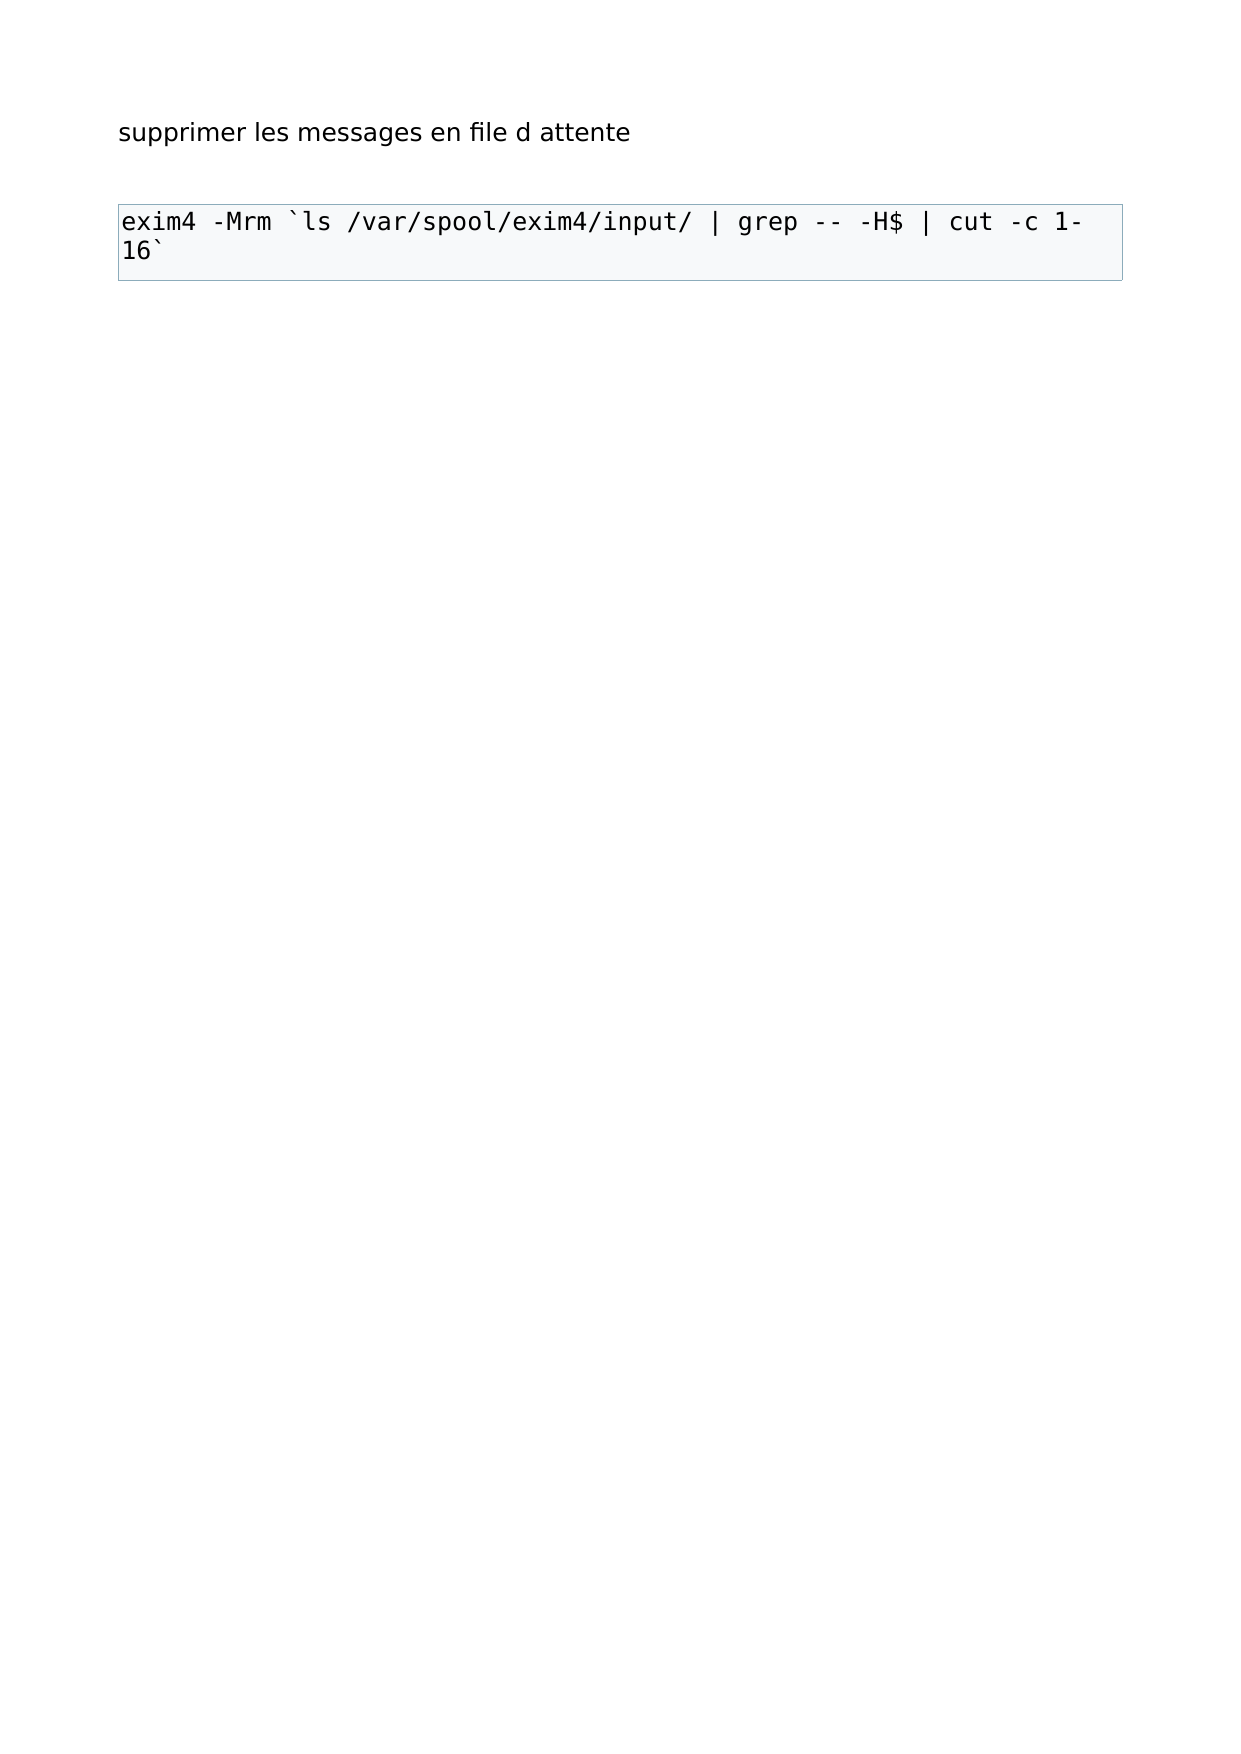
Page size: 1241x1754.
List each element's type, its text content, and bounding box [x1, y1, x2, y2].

table_header exim4 -Mrm `ls /var/spool/exim4/input/ | grep -- -H$ | cut -c 1-16` [119, 205, 1122, 280]
text supprimer les messages en file d attente [118, 118, 1122, 176]
